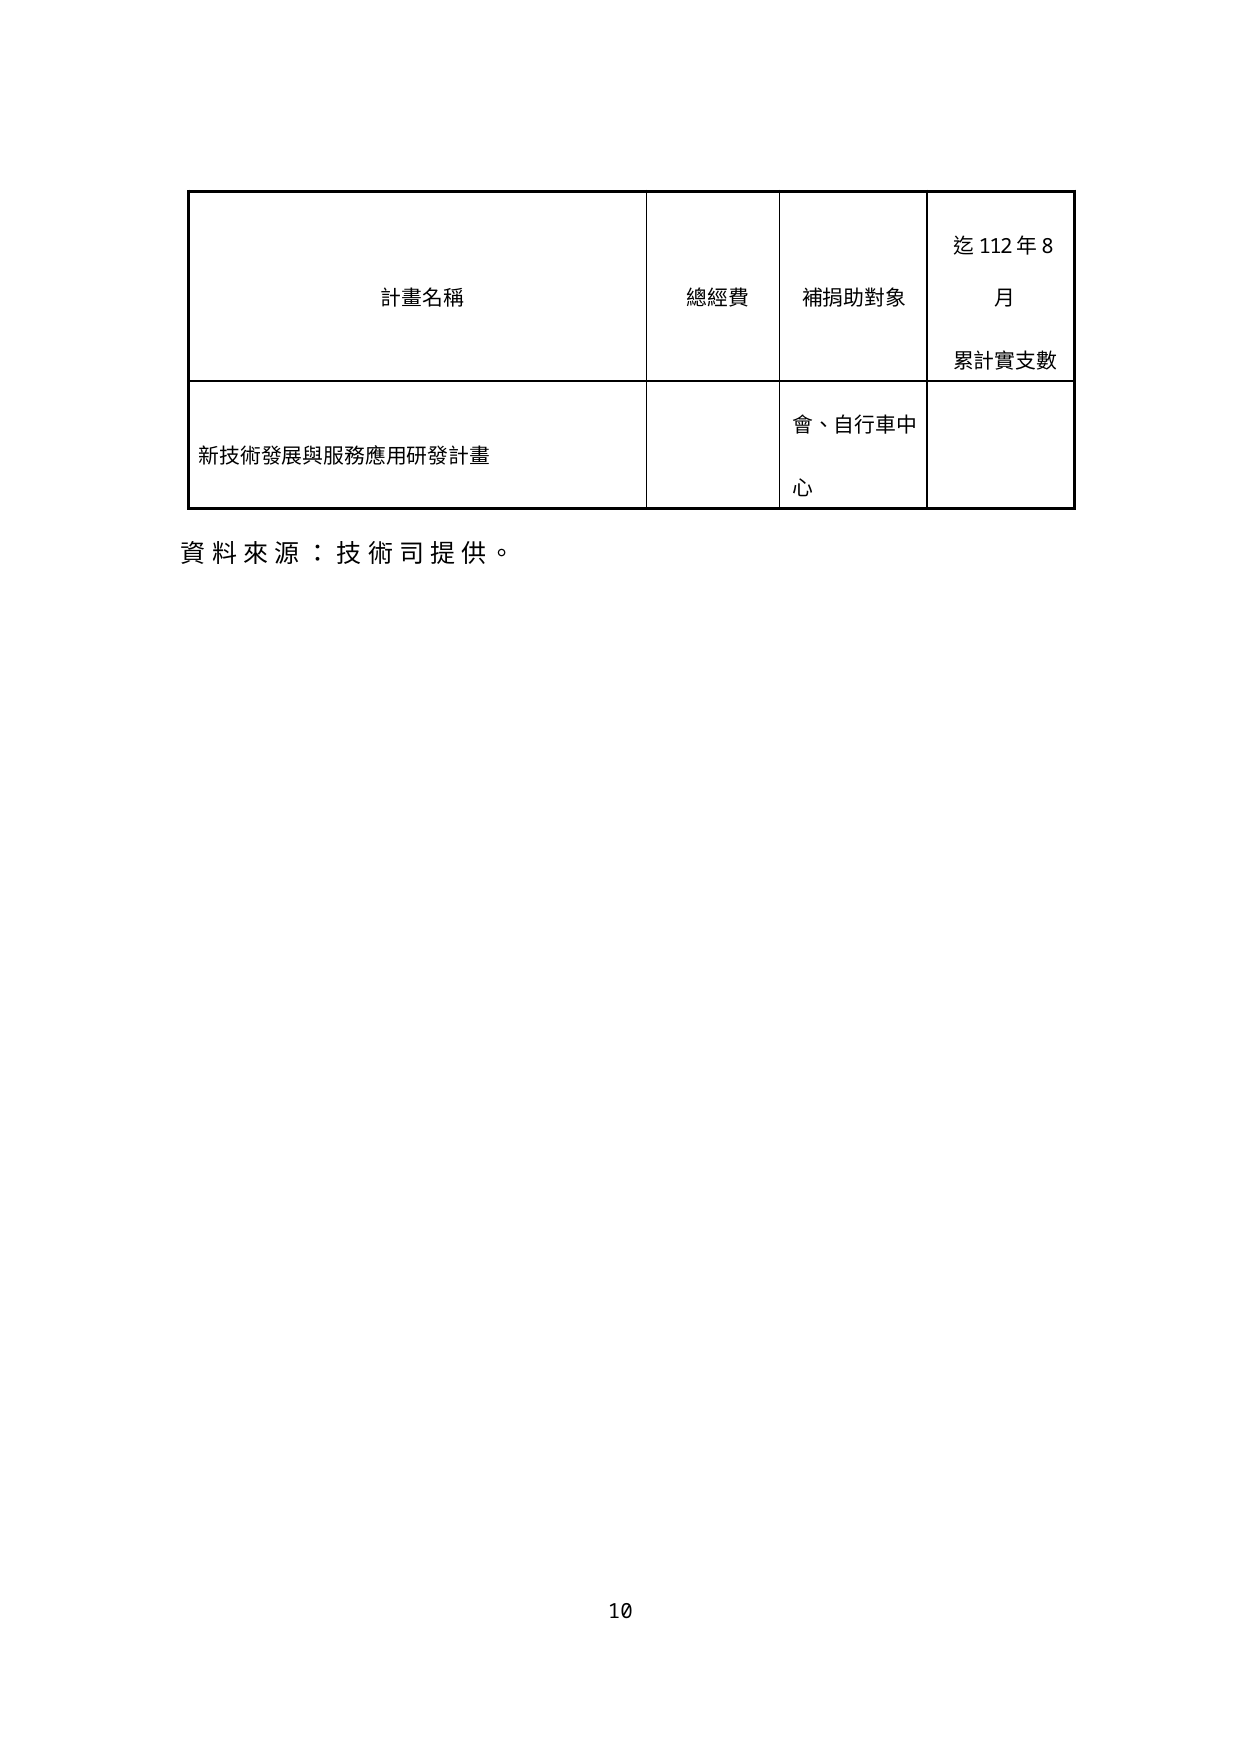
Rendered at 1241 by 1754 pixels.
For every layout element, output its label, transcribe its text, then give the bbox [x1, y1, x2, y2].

table_header 計畫名稱 [190, 193, 646, 380]
table_cell 新技術發展與服務應用研發計畫 [190, 382, 646, 507]
table_cell [928, 382, 1073, 507]
table_cell 會、自行車中心 [780, 382, 926, 507]
table_header 補捐助對象 [780, 193, 926, 380]
table_header 迄112年8月 累計實支數 [928, 193, 1073, 380]
table_cell [647, 382, 779, 507]
table_header 總經費 [647, 193, 779, 380]
text 資料來源：技術司提供。 [177, 510, 1063, 572]
